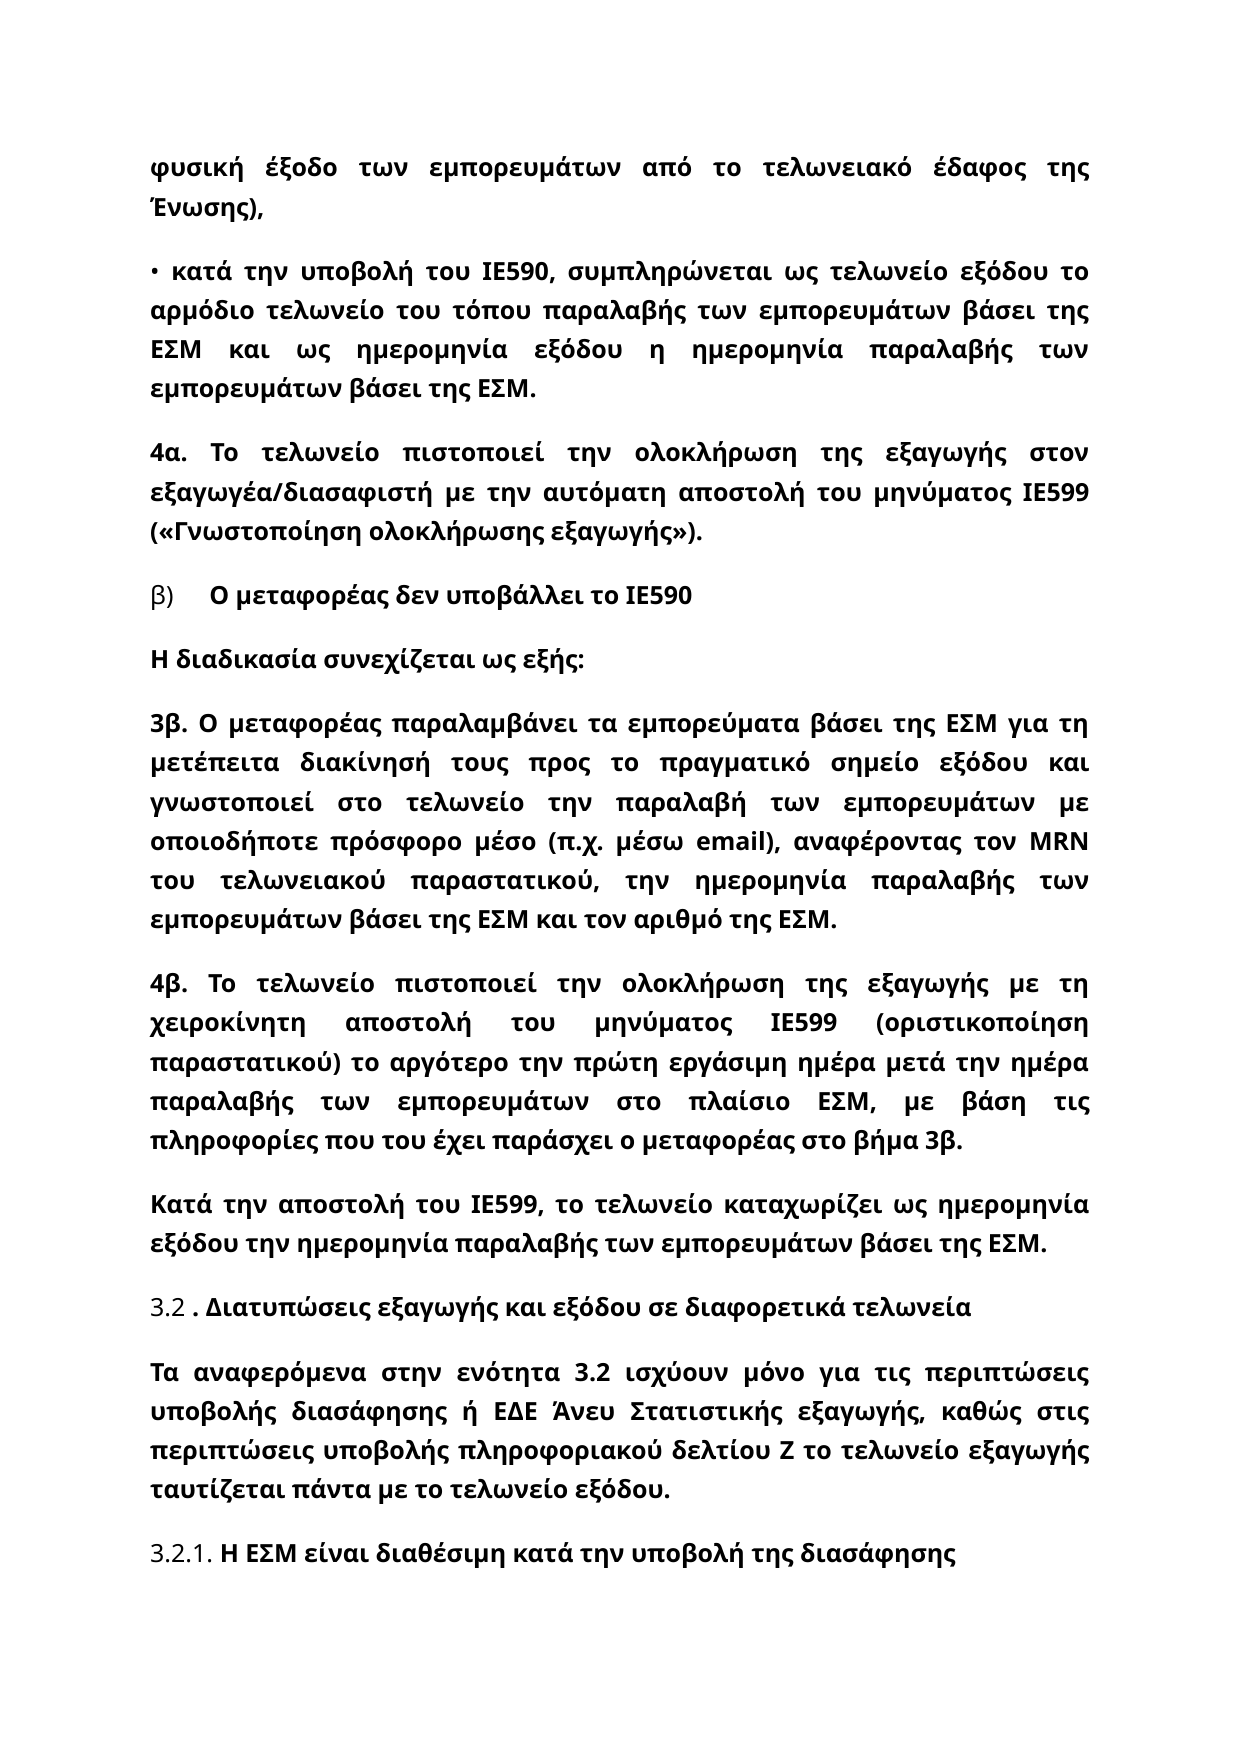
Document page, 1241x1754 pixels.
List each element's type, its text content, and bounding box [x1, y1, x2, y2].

text Τα αναφερόμενα στην ενότητα 3.2 ισχύουν μόνο για τις περιπτώσεις υποβολής διασάφησης ή ΕΔΕ Άνευ Στατιστικής εξαγωγής, καθώς στις περιπτώσεις υποβολής πληροφοριακού δελτίου Ζ το τελωνείο εξαγωγής ταυτίζεται πάντα με το τελωνείο εξόδου. [150, 1354, 1090, 1506]
list β) Ο μεταφορέας δεν υποβάλλει το ΙΕ590 [150, 577, 1090, 612]
text • κατά την υποβολή του ΙΕ590, συμπληρώνεται ως τελωνείο εξόδου το αρμόδιο τελωνείο του τόπου παραλαβής των εμπορευμάτων βάσει της ΕΣΜ και ως ημερομηνία εξόδου η ημερομηνία παραλαβής των εμπορευμάτων βάσει της ΕΣΜ. [150, 253, 1090, 405]
text Κατά την αποστολή του ΙΕ599, το τελωνείο καταχωρίζει ως ημερομηνία εξόδου την ημερομηνία παραλαβής των εμπορευμάτων βάσει της ΕΣΜ. [150, 1187, 1090, 1260]
text 4α. Το τελωνείο πιστοποιεί την ολοκλήρωση της εξαγωγής στον εξαγωγέα/διασαφιστή με την αυτόματη αποστολή του μηνύματος ΙΕ599 («Γνωστοποίηση ολοκλήρωσης εξαγωγής»). [150, 435, 1090, 547]
text φυσική έξοδο των εμπορευμάτων από το τελωνειακό έδαφος της Ένωσης), [150, 150, 1090, 223]
text 3.2.1. Η ΕΣΜ είναι διαθέσιμη κατά την υποβολή της διασάφησης [150, 1536, 1090, 1570]
text Η διαδικασία συνεχίζεται ως εξής: [150, 642, 1090, 676]
text 3.2 . Διατυπώσεις εξαγωγής και εξόδου σε διαφορετικά τελωνεία [150, 1290, 1090, 1324]
text 4β. Το τελωνείο πιστοποιεί την ολοκλήρωση της εξαγωγής με τη χειροκίνητη αποστολή του μηνύματος ΙΕ599 (οριστικοποίηση παραστατικού) το αργότερο την πρώτη εργάσιμη ημέρα μετά την ημέρα παραλαβής των εμπορευμάτων στο πλαίσιο ΕΣΜ, με βάση τις πληροφορίες που του έχει παράσχει ο μεταφορέας στο βήμα 3β. [150, 966, 1090, 1157]
text 3β. Ο μεταφορέας παραλαμβάνει τα εμπορεύματα βάσει της ΕΣΜ για τη μετέπειτα διακίνησή τους προς το πραγματικό σημείο εξόδου και γνωστοποιεί στο τελωνείο την παραλαβή των εμπορευμάτων με οποιοδήποτε πρόσφορο μέσο (π.χ. μέσω email), αναφέροντας τον MRN του τελωνειακού παραστατικού, την ημερομηνία παραλαβής των εμπορευμάτων βάσει της ΕΣΜ και τον αριθμό της ΕΣΜ. [150, 706, 1090, 936]
